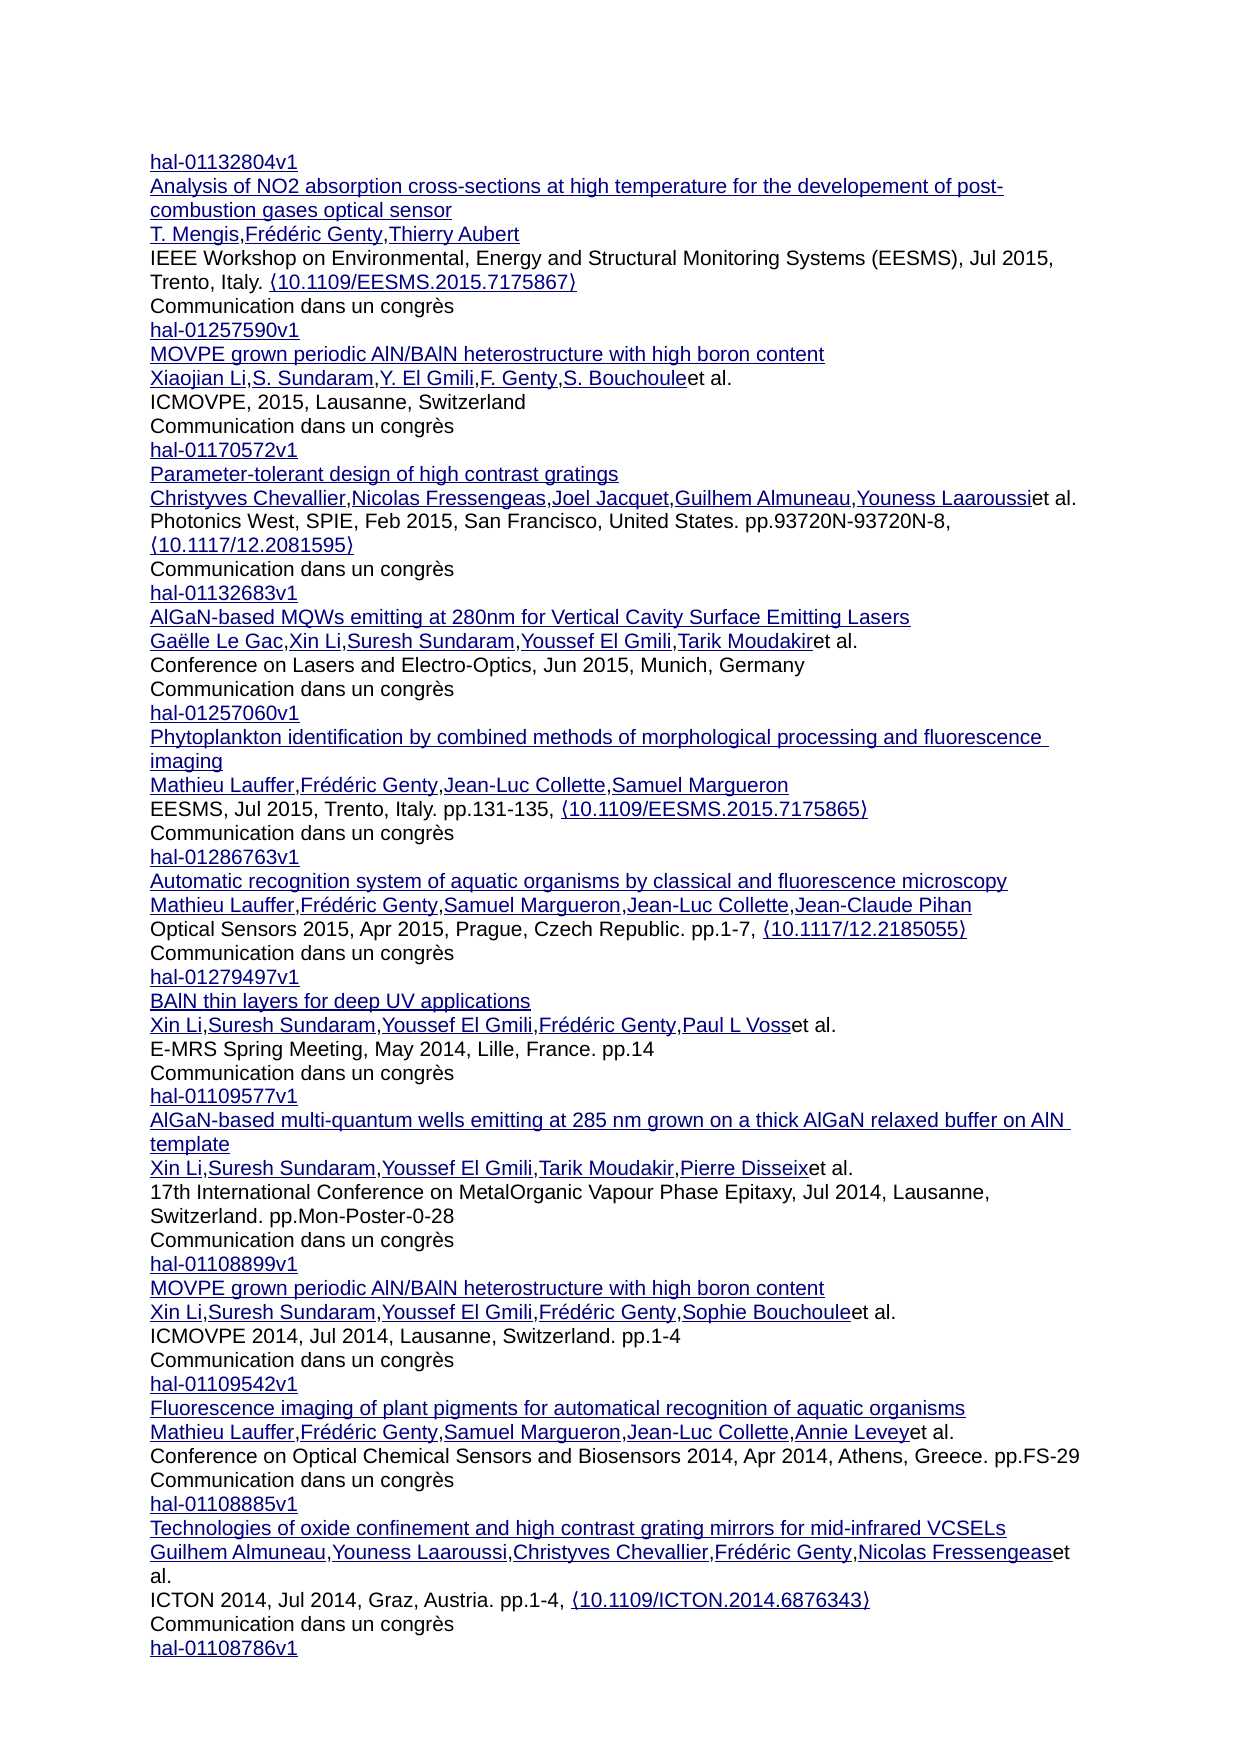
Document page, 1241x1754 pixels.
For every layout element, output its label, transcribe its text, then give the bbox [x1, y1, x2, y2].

table_cell Fluorescence imaging of plant pigments for automatical recognition of aquatic organisms Mathieu Lauffer,Frédéric Genty,Samuel Margueron,Jean-Luc Collette,Annie Leveyet al. Conference on Optical Chemical Sensors and Biosensors 2014, Apr 2014, Athens, Greece. pp.FS-29 Communication dans un congrès hal-01108885v1 [150, 1396, 1090, 1516]
table_cell hal-01132804v1 [150, 150, 1090, 174]
table_cell Technologies of oxide confinement and high contrast grating mirrors for mid-infrared VCSELs Guilhem Almuneau,Youness Laaroussi,Christyves Chevallier,Frédéric Genty,Nicolas Fressengeaset al. ICTON 2014, Jul 2014, Graz, Austria. pp.1-4, ⟨10.1109/ICTON.2014.6876343⟩ Communication dans un congrès hal-01108786v1 [150, 1516, 1090, 1659]
table_cell BAlN thin layers for deep UV applications Xin Li,Suresh Sundaram,Youssef El Gmili,Frédéric Genty,Paul L Vosset al. E-MRS Spring Meeting, May 2014, Lille, France. pp.14 Communication dans un congrès hal-01109577v1 [150, 989, 1090, 1108]
table_cell MOVPE grown periodic AlN/BAlN heterostructure with high boron content Xiaojian Li,S. Sundaram,Y. El Gmili,F. Genty,S. Bouchouleet al. ICMOVPE, 2015, Lausanne, Switzerland Communication dans un congrès hal-01170572v1 [150, 342, 1090, 461]
table_cell AlGaN-based multi-quantum wells emitting at 285 nm grown on a thick AlGaN relaxed buffer on AlN template Xin Li,Suresh Sundaram,Youssef El Gmili,Tarik Moudakir,Pierre Disseixet al. 17th International Conference on MetalOrganic Vapour Phase Epitaxy, Jul 2014, Lausanne, Switzerland. pp.Mon-Poster-0-28 Communication dans un congrès hal-01108899v1 [150, 1108, 1090, 1276]
table_cell Automatic recognition system of aquatic organisms by classical and fluorescence microscopy Mathieu Lauffer,Frédéric Genty,Samuel Margueron,Jean-Luc Collette,Jean-Claude Pihan Optical Sensors 2015, Apr 2015, Prague, Czech Republic. pp.1-7, ⟨10.1117/12.2185055⟩ Communication dans un congrès hal-01279497v1 [150, 869, 1090, 988]
table_cell Analysis of NO2 absorption cross-sections at high temperature for the developement of post-combustion gases optical sensor T. Mengis,Frédéric Genty,Thierry Aubert IEEE Workshop on Environmental, Energy and Structural Monitoring Systems (EESMS), Jul 2015, Trento, Italy. ⟨10.1109/EESMS.2015.7175867⟩ Communication dans un congrès hal-01257590v1 [150, 174, 1090, 342]
table_cell AlGaN-based MQWs emitting at 280nm for Vertical Cavity Surface Emitting Lasers Gaëlle Le Gac,Xin Li,Suresh Sundaram,Youssef El Gmili,Tarik Moudakiret al. Conference on Lasers and Electro-Optics, Jun 2015, Munich, Germany Communication dans un congrès hal-01257060v1 [150, 605, 1090, 725]
table_cell MOVPE grown periodic AlN/BAlN heterostructure with high boron content Xin Li,Suresh Sundaram,Youssef El Gmili,Frédéric Genty,Sophie Bouchouleet al. ICMOVPE 2014, Jul 2014, Lausanne, Switzerland. pp.1-4 Communication dans un congrès hal-01109542v1 [150, 1276, 1090, 1396]
table_cell Phytoplankton identification by combined methods of morphological processing and fluorescence imaging Mathieu Lauffer,Frédéric Genty,Jean-Luc Collette,Samuel Margueron EESMS, Jul 2015, Trento, Italy. pp.131-135, ⟨10.1109/EESMS.2015.7175865⟩ Communication dans un congrès hal-01286763v1 [150, 725, 1090, 869]
table_cell Parameter-tolerant design of high contrast gratings Christyves Chevallier,Nicolas Fressengeas,Joel Jacquet,Guilhem Almuneau,Youness Laaroussiet al. Photonics West, SPIE, Feb 2015, San Francisco, United States. pp.93720N-93720N-8, ⟨10.1117/12.2081595⟩ Communication dans un congrès hal-01132683v1 [150, 461, 1090, 605]
